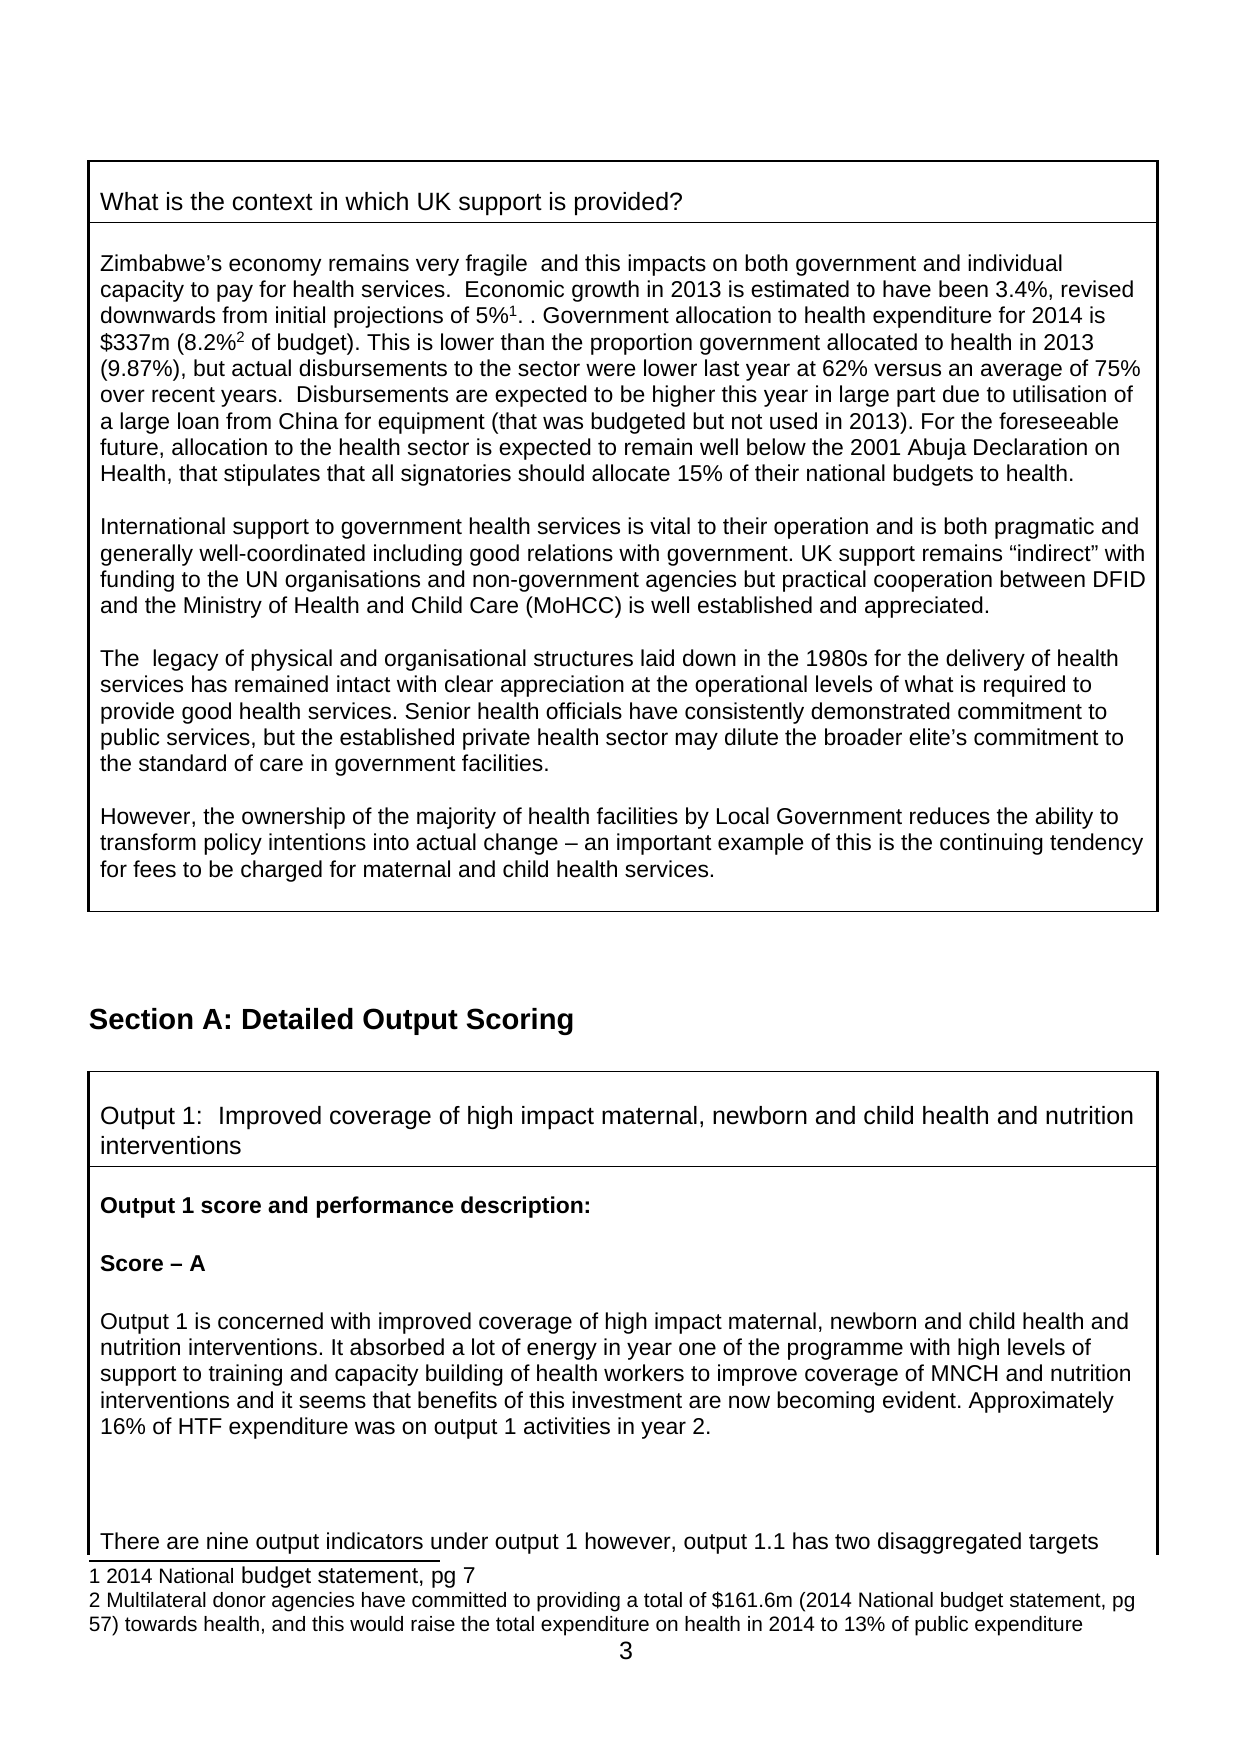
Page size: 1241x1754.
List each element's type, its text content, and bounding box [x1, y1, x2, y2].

table_cell Output 1 score and performance description: Score – A Output 1 is concerned with improved coverage of high impact maternal, newborn and child health and nutrition interventions. It absorbed a lot of energy in year one of the programme with high levels of support to training and capacity building of health workers to improve coverage of MNCH and nutrition interventions and it seems that benefits of this investment are now becoming evident. Approximately 16% of HTF expenditure was on output 1 activities in year 2. There are nine output indicators under output 1 however, output 1.1 has two disaggregated targets [90, 1167, 1156, 1554]
table_header Output 1: Improved coverage of high impact maternal, newborn and child health and nutrition interventions [90, 1072, 1156, 1166]
subtitle Section A: Detailed Output Scoring [89, 1002, 1152, 1036]
table_cell Zimbabwe’s economy remains very fragile and this impacts on both government and individual capacity to pay for health services. Economic growth in 2013 is estimated to have been 3.4%, revised downwards from initial projections of 5%. . Government allocation to health expenditure for 2014 is $337m (8.2% of budget). This is lower than the proportion government allocated to health in 2013 (9.87%), but actual disbursements to the sector were lower last year at 62% versus an average of 75% over recent years. Disbursements are expected to be higher this year in large part due to utilisation of a large loan from China for equipment (that was budgeted but not used in 2013). For the foreseeable future, allocation to the health sector is expected to remain well below the 2001 Abuja Declaration on Health, that stipulates that all signatories should allocate 15% of their national budgets to health. International support to government health services is vital to their operation and is both pragmatic and generally well-coordinated including good relations with government. UK support remains “indirect” with funding to the UN organisations and non-government agencies but practical cooperation between DFID and the Ministry of Health and Child Care (MoHCC) is well established and appreciated. The legacy of physical and organisational structures laid down in the 1980s for the delivery of health services has remained intact with clear appreciation at the operational levels of what is required to provide good health services. Senior health officials have consistently demonstrated commitment to public services, but the established private health sector may dilute the broader elite’s commitment to the standard of care in government facilities. However, the ownership of the majority of health facilities by Local Government reduces the ability to transform policy intentions into actual change – an important example of this is the continuing tendency for fees to be charged for maternal and child health services. [90, 223, 1156, 911]
table_header What is the context in which UK support is provided? [90, 162, 1156, 222]
